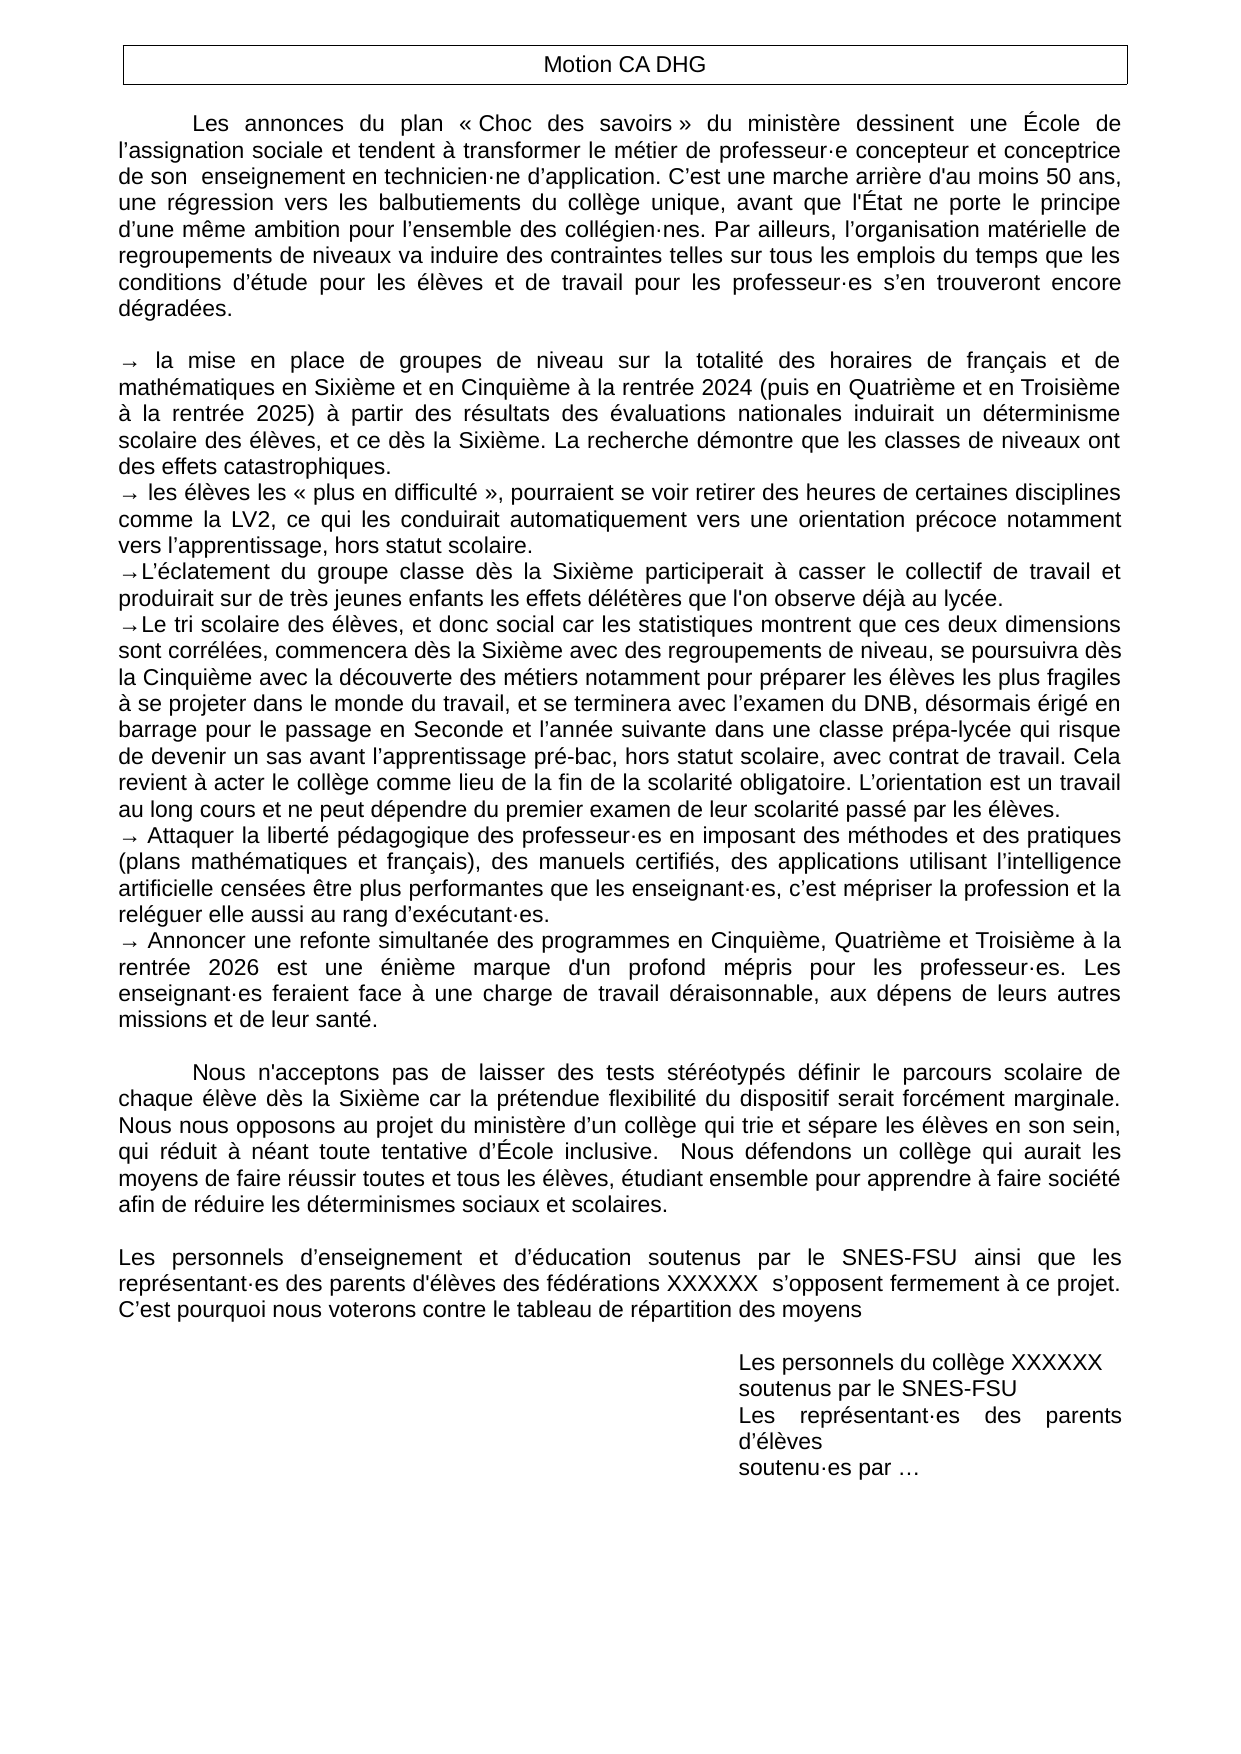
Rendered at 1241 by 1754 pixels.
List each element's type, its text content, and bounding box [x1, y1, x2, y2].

text →Le tri scolaire des élèves, et donc social car les statistiques montrent que ces deux dimensions sont corrélées, commencera dès la Sixième avec des regroupements de niveau, se poursuivra dès la Cinquième avec la découverte des métiers notamment pour préparer les élèves les plus fragiles à se projeter dans le monde du travail, et se terminera avec l’examen du DNB, désormais érigé en barrage pour le passage en Seconde et l’année suivante dans une classe prépa-lycée qui risque de devenir un sas avant l’apprentissage pré-bac, hors statut scolaire, avec contrat de travail. Cela revient à acter le collège comme lieu de la fin de la scolarité obligatoire. L’orientation est un travail au long cours et ne peut dépendre du premier examen de leur scolarité passé par les élèves. [118, 611, 1122, 822]
text Les personnels du collège XXXXXX [738, 1349, 1122, 1375]
text soutenus par le SNES-FSU [738, 1375, 1122, 1402]
table_header Motion CA DHG [124, 46, 1127, 83]
text Nous n'acceptons pas de laisser des tests stéréotypés définir le parcours scolaire de chaque élève dès la Sixième car la prétendue flexibilité du dispositif serait forcément marginale. Nous nous opposons au projet du ministère d’un collège qui trie et sépare les élèves en son sein, qui réduit à néant toute tentative d’École inclusive. Nous défendons un collège qui aurait les moyens de faire réussir toutes et tous les élèves, étudiant ensemble pour apprendre à faire société afin de réduire les déterminismes sociaux et scolaires. [118, 1059, 1122, 1217]
text soutenu·es par … [738, 1454, 1122, 1481]
text → Attaquer la liberté pédagogique des professeur·es en imposant des méthodes et des pratiques (plans mathématiques et français), des manuels certifiés, des applications utilisant l’intelligence artificielle censées être plus performantes que les enseignant·es, c’est mépriser la profession et la reléguer elle aussi au rang d’exécutant·es. [118, 822, 1122, 927]
text → Annoncer une refonte simultanée des programmes en Cinquième, Quatrième et Troisième à la rentrée 2026 est une énième marque d'un profond mépris pour les professeur·es. Les enseignant·es feraient face à une charge de travail déraisonnable, aux dépens de leurs autres missions et de leur santé. [118, 927, 1122, 1033]
text →L’éclatement du groupe classe dès la Sixième participerait à casser le collectif de travail et produirait sur de très jeunes enfants les effets délétères que l'on observe déjà au lycée. [118, 558, 1122, 611]
text Les annonces du plan « Choc des savoirs » du ministère dessinent une École de l’assignation sociale et tendent à transformer le métier de professeur·e concepteur et conceptrice de son enseignement en technicien·ne d’application. C’est une marche arrière d'au moins 50 ans, une régression vers les balbutiements du collège unique, avant que l'État ne porte le principe d’une même ambition pour l’ensemble des collégien·nes. Par ailleurs, l’organisation matérielle de regroupements de niveaux va induire des contraintes telles sur tous les emplois du temps que les conditions d’étude pour les élèves et de travail pour les professeur·es s’en trouveront encore dégradées. [118, 110, 1122, 321]
text → la mise en place de groupes de niveau sur la totalité des horaires de français et de mathématiques en Sixième et en Cinquième à la rentrée 2024 (puis en Quatrième et en Troisième à la rentrée 2025) à partir des résultats des évaluations nationales induirait un déterminisme scolaire des élèves, et ce dès la Sixième. La recherche démontre que les classes de niveaux ont des effets catastrophiques. [118, 347, 1122, 479]
text Les personnels d’enseignement et d’éducation soutenus par le SNES-FSU ainsi que les représentant·es des parents d'élèves des fédérations XXXXXX s’opposent fermement à ce projet. C’est pourquoi nous voterons contre le tableau de répartition des moyens [118, 1243, 1122, 1323]
text Les représentant·es des parents d’élèves [738, 1402, 1122, 1454]
text → les élèves les « plus en difficulté », pourraient se voir retirer des heures de certaines disciplines comme la LV2, ce qui les conduirait automatiquement vers une orientation précoce notamment vers l’apprentissage, hors statut scolaire. [118, 479, 1122, 558]
